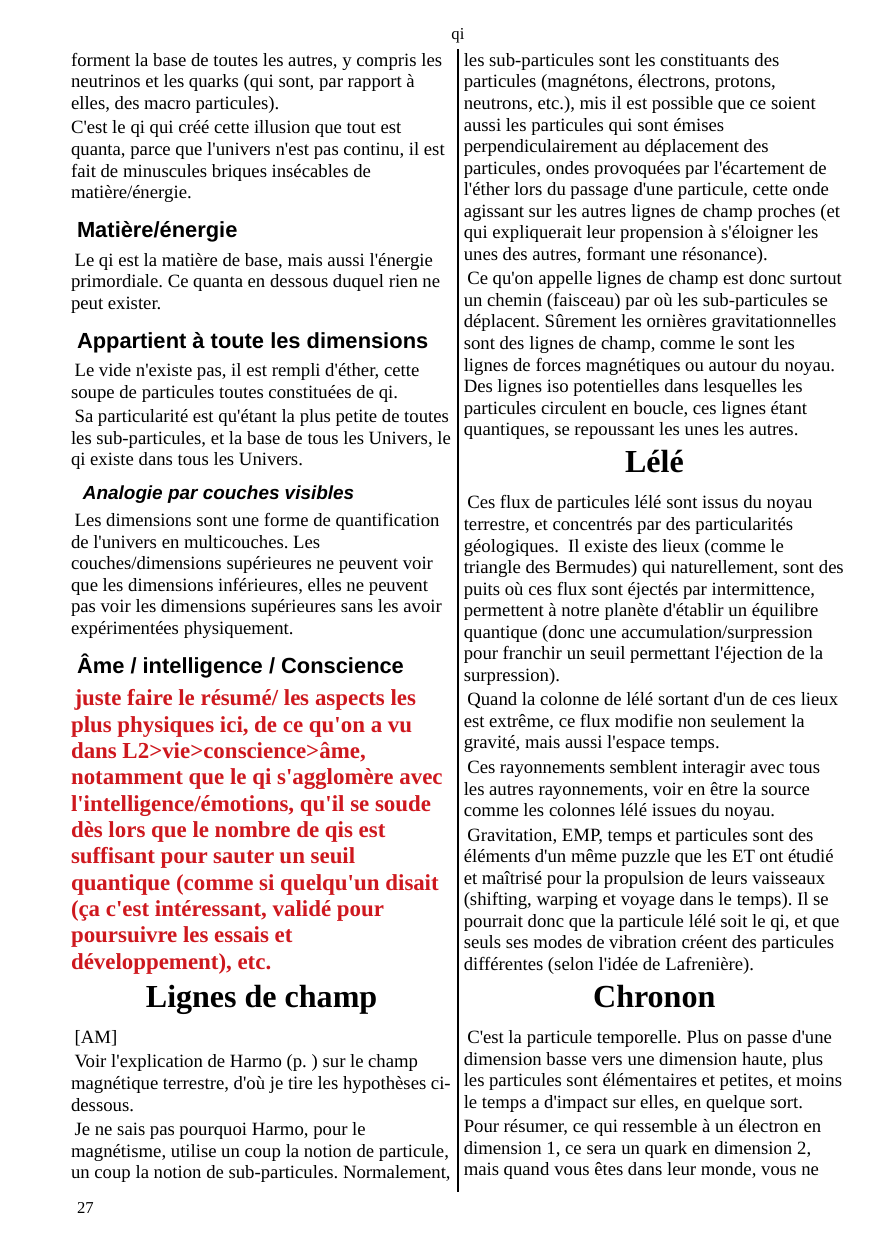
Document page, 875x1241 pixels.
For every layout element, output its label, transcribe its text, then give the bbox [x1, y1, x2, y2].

text Voir l'explication de Harmo (p. ) sur le champ magnétique terrestre, d'où je tire les hypothèses ci-dessous. [71, 1050, 452, 1115]
text les sub-particules sont les constituants des particules (magnétons, électrons, protons, neutrons, etc.), mis il est possible que ce soient aussi les particules qui sont émises perpendiculairement au déplacement des particules, ondes provoquées par l'écartement de l'éther lors du passage d'une particule, cette onde agissant sur les autres lignes de champ proches (et qui expliquerait leur propension à s'éloigner les unes des autres, formant une résonance). [463, 49, 844, 264]
subtitle Âme / intelligence / Conscience [77, 653, 452, 678]
subtitle Lignes de champ [71, 977, 452, 1014]
subtitle Lélé [463, 443, 844, 479]
text C'est le qi qui créé cette illusion que tout est quanta, parce que l'univers n'est pas continu, il est fait de minuscules briques insécables de matière/énergie. [71, 116, 452, 203]
text Je ne sais pas pourquoi Harmo, pour le magnétisme, utilise un coup la notion de particule, un coup la notion de sub-particules. Normalement, [71, 1118, 452, 1183]
text Les dimensions sont une forme de quantification de l'univers en multicouches. Les couches/dimensions supérieures ne peuvent voir que les dimensions inférieures, elles ne peuvent pas voir les dimensions supérieures sans les avoir expérimentées physiquement. [71, 509, 452, 638]
subtitle Analogie par couches visibles [83, 481, 452, 503]
subtitle Matière/énergie [77, 217, 452, 242]
text Pour résumer, ce qui ressemble à un électron en dimension 1, ce sera un quark en dimension 2, mais quand vous êtes dans leur monde, vous ne [463, 1115, 844, 1180]
text Ces rayonnements semblent interagir avec tous les autres rayonnements, voir en être la source comme les colonnes lélé issues du noyau. [463, 756, 844, 821]
subtitle Chronon [463, 977, 844, 1014]
text Sa particularité est qu'étant la plus petite de toutes les sub-particules, et la base de tous les Univers, le qi existe dans tous les Univers. [71, 405, 452, 470]
text Le vide n'existe pas, il est rempli d'éther, cette soupe de particules toutes constituées de qi. [71, 359, 452, 402]
text Gravitation, EMP, temps et particules sont des éléments d'un même puzzle que les ET ont étudié et maîtrisé pour la propulsion de leurs vaisseaux (shifting, warping et voyage dans le temps). Il se pourrait donc que la particule lélé soit le qi, et que seuls ses modes de vibration créent des particules différentes (selon l'idée de Lafrenière). [463, 823, 844, 974]
text [AM] [71, 1026, 452, 1047]
text forment la base de toutes les autres, y compris les neutrinos et les quarks (qui sont, par rapport à elles, des macro particules). [71, 49, 452, 113]
text Ces flux de particules lélé sont issus du noyau terrestre, et concentrés par des particularités géologiques. Il existe des lieux (comme le triangle des Bermudes) qui naturellement, sont des puits où ces flux sont éjectés par intermittence, permettent à notre planète d'établir un équilibre quantique (donc une accumulation/surpression pour franchir un seuil permettant l'éjection de la surpression). [463, 491, 844, 685]
subtitle Appartient à toute les dimensions [77, 328, 452, 353]
text Le qi est la matière de base, mais aussi l'énergie primordiale. Ce quanta en dessous duquel rien ne peut exister. [71, 248, 452, 313]
text Quand la colonne de lélé sortant d'un de ces lieux est extrême, ce flux modifie non seulement la gravité, mais aussi l'espace temps. [463, 688, 844, 753]
text C'est la particule temporelle. Plus on passe d'une dimension basse vers une dimension haute, plus les particules sont élémentaires et petites, et moins le temps a d'impact sur elles, en quelque sort. [463, 1026, 844, 1112]
text juste faire le résumé/ les aspects les plus physiques ici, de ce qu'on a vu dans L2>vie>conscience>âme, notamment que le qi s'agglomère avec l'intelligence/émotions, qu'il se soude dès lors que le nombre de qis est suffisant pour sauter un seuil quantique (comme si quelqu'un disait (ça c'est intéressant, validé pour poursuivre les essais et développement), etc. [71, 684, 452, 974]
text Ce qu'on appelle lignes de champ est donc surtout un chemin (faisceau) par où les sub-particules se déplacent. Sûrement les ornières gravitationnelles sont des lignes de champ, comme le sont les lignes de forces magnétiques ou autour du noyau. Des lignes iso potentielles dans lesquelles les particules circulent en boucle, ces lignes étant quantiques, se repoussant les unes les autres. [463, 267, 844, 440]
